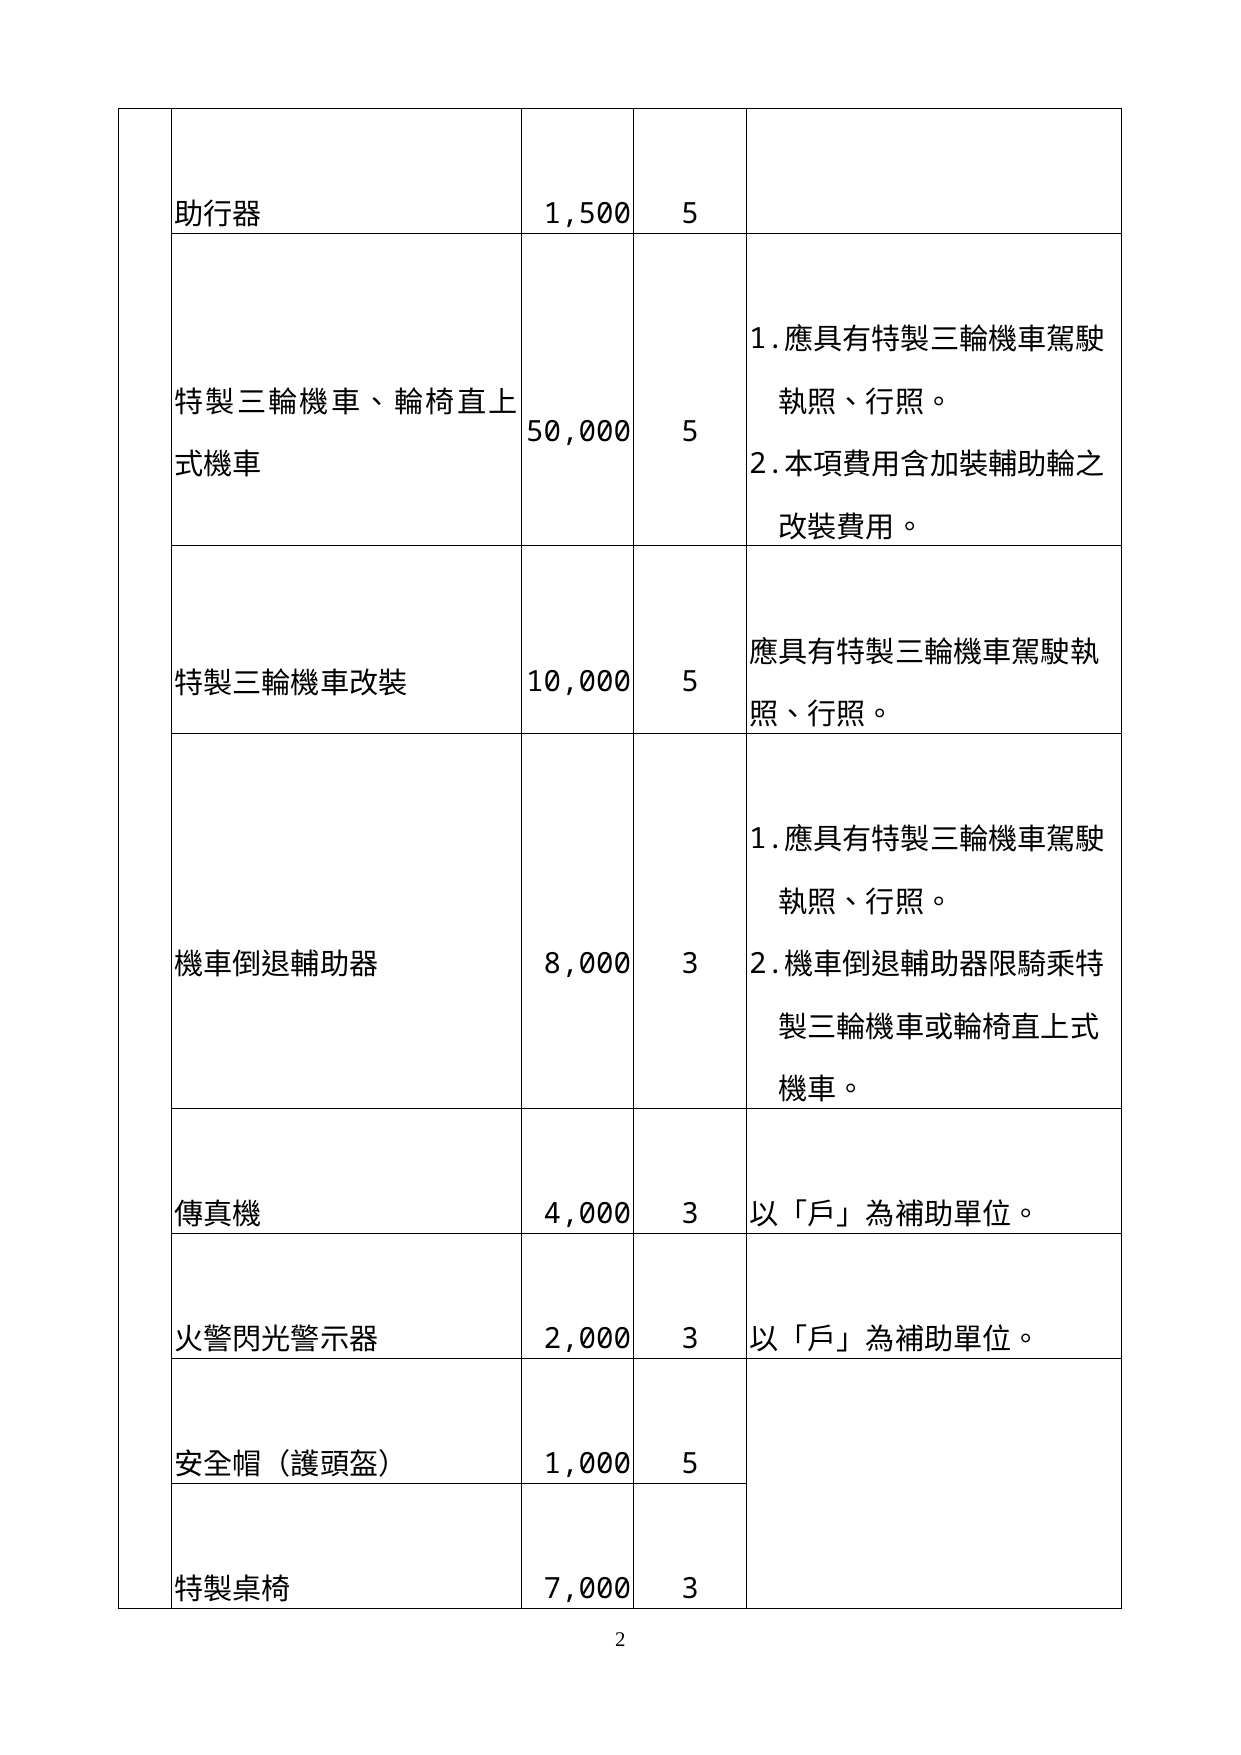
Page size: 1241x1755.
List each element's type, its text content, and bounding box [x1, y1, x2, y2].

table_cell 以「戶」為補助單位。 [747, 1109, 1121, 1233]
table_cell 1,500 [522, 109, 633, 233]
table_cell 機車倒退輔助器 [172, 734, 521, 1108]
table_cell 特製三輪機車改裝 [172, 546, 521, 733]
table_cell 50,000 [522, 234, 633, 545]
table_cell 8,000 [522, 734, 633, 1108]
table_cell [119, 109, 171, 1608]
table_cell 以「戶」為補助單位。 [747, 1234, 1121, 1358]
table_cell 3 [634, 1234, 746, 1358]
table_cell 特製桌椅 [172, 1484, 521, 1608]
table_cell 1.應具有特製三輪機車駕駛執照、行照。 2.機車倒退輔助器限騎乘特製三輪機車或輪椅直上式機車。 [747, 734, 1121, 1108]
table_cell 助行器 [172, 109, 521, 233]
table_cell 傳真機 [172, 1109, 521, 1233]
table_cell 5 [634, 546, 746, 733]
table_cell 5 [634, 234, 746, 545]
table_cell 7,000 [522, 1484, 633, 1608]
table_cell 5 [634, 109, 746, 233]
table_cell 4,000 [522, 1109, 633, 1233]
table_cell 10,000 [522, 546, 633, 733]
table_cell 安全帽（護頭盔） [172, 1359, 521, 1483]
table_cell 應具有特製三輪機車駕駛執照、行照。 [747, 546, 1121, 733]
table_cell 特製三輪機車、輪椅直上式機車 [172, 234, 521, 545]
table_cell 2,000 [522, 1234, 633, 1358]
table_cell 1,000 [522, 1359, 633, 1483]
table_cell [747, 1359, 1121, 1608]
table_cell 3 [634, 734, 746, 1108]
table_cell 5 [634, 1359, 746, 1483]
table_cell 1.應具有特製三輪機車駕駛執照、行照。 2.本項費用含加裝輔助輪之改裝費用。 [747, 234, 1121, 545]
table_cell 3 [634, 1484, 746, 1608]
table_cell [747, 109, 1121, 233]
table_cell 3 [634, 1109, 746, 1233]
table_cell 火警閃光警示器 [172, 1234, 521, 1358]
